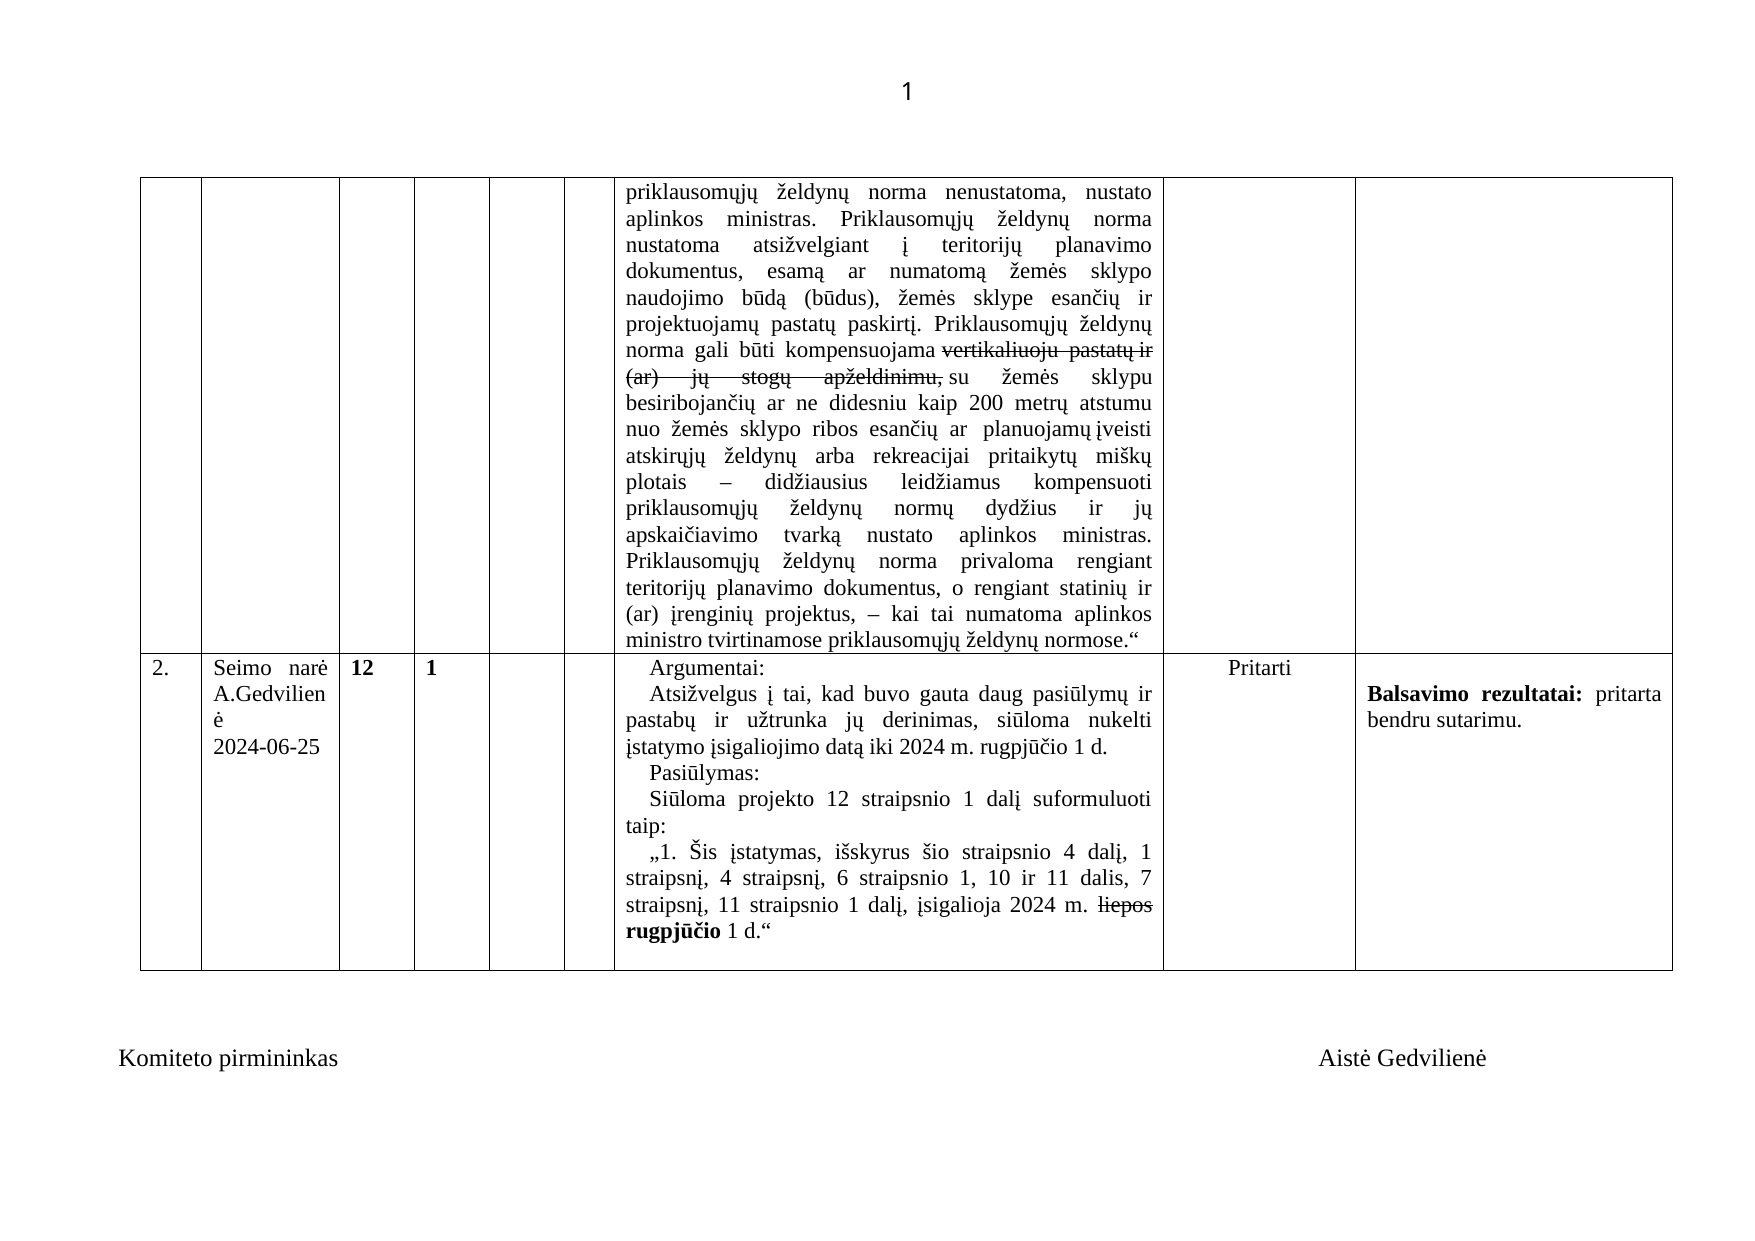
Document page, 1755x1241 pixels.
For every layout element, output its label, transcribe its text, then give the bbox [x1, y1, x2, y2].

text Komiteto pirmininkas (Parašas) Aistė Gedvilienė [118, 1043, 1695, 1072]
table_cell [202, 178, 339, 653]
table_cell [565, 654, 614, 970]
table_cell [490, 654, 564, 970]
table_cell 1 [415, 654, 489, 970]
table_cell [490, 178, 564, 653]
table_cell [1164, 178, 1355, 653]
table_cell [565, 178, 614, 653]
table_cell priklausomųjų želdynų norma nenustatoma, nustato aplinkos ministras. Priklausomųjų želdynų norma nustatoma atsižvelgiant į teritorijų planavimo dokumentus, esamą ar numatomą žemės sklypo naudojimo būdą (būdus), žemės sklype esančių ir projektuojamų pastatų paskirtį. Priklausomųjų želdynų norma gali būti kompensuojama vertikaliuoju pastatų ir (ar) jų stogų apželdinimu, su žemės sklypu besiribojančių ar ne didesniu kaip 200 metrų atstumu nuo žemės sklypo ribos esančių ar planuojamų įveisti atskirųjų želdynų arba rekreacijai pritaikytų miškų plotais – didžiausius leidžiamus kompensuoti priklausomųjų želdynų normų dydžius ir jų apskaičiavimo tvarką nustato aplinkos ministras. Priklausomųjų želdynų norma privaloma rengiant teritorijų planavimo dokumentus, o rengiant statinių ir (ar) įrenginių projektus, – kai tai numatoma aplinkos ministro tvirtinamose priklausomųjų želdynų normose.“ [615, 178, 1163, 653]
table_cell Argumentai: Atsižvelgus į tai, kad buvo gauta daug pasiūlymų ir pastabų ir užtrunka jų derinimas, siūloma nukelti įstatymo įsigaliojimo datą iki 2024 m. rugpjūčio 1 d. Pasiūlymas: Siūloma projekto 12 straipsnio 1 dalį suformuluoti taip: „1. Šis įstatymas, išskyrus šio straipsnio 4 dalį, 1 straipsnį, 4 straipsnį, 6 straipsnio 1, 10 ir 11 dalis, 7 straipsnį, 11 straipsnio 1 dalį, įsigalioja 2024 m. liepos rugpjūčio 1 d.“ [615, 654, 1163, 970]
table_cell [1356, 178, 1672, 653]
table_cell [141, 178, 201, 653]
table_cell Balsavimo rezultatai: pritarta bendru sutarimu. [1356, 654, 1672, 970]
table_cell 12 [340, 654, 414, 970]
table_cell [415, 178, 489, 653]
table_cell [340, 178, 414, 653]
table_cell 2. [141, 654, 201, 970]
table_cell Seimo narė A.Gedvilienė 2024-06-25 [202, 654, 339, 970]
table_cell Pritarti [1164, 654, 1355, 970]
